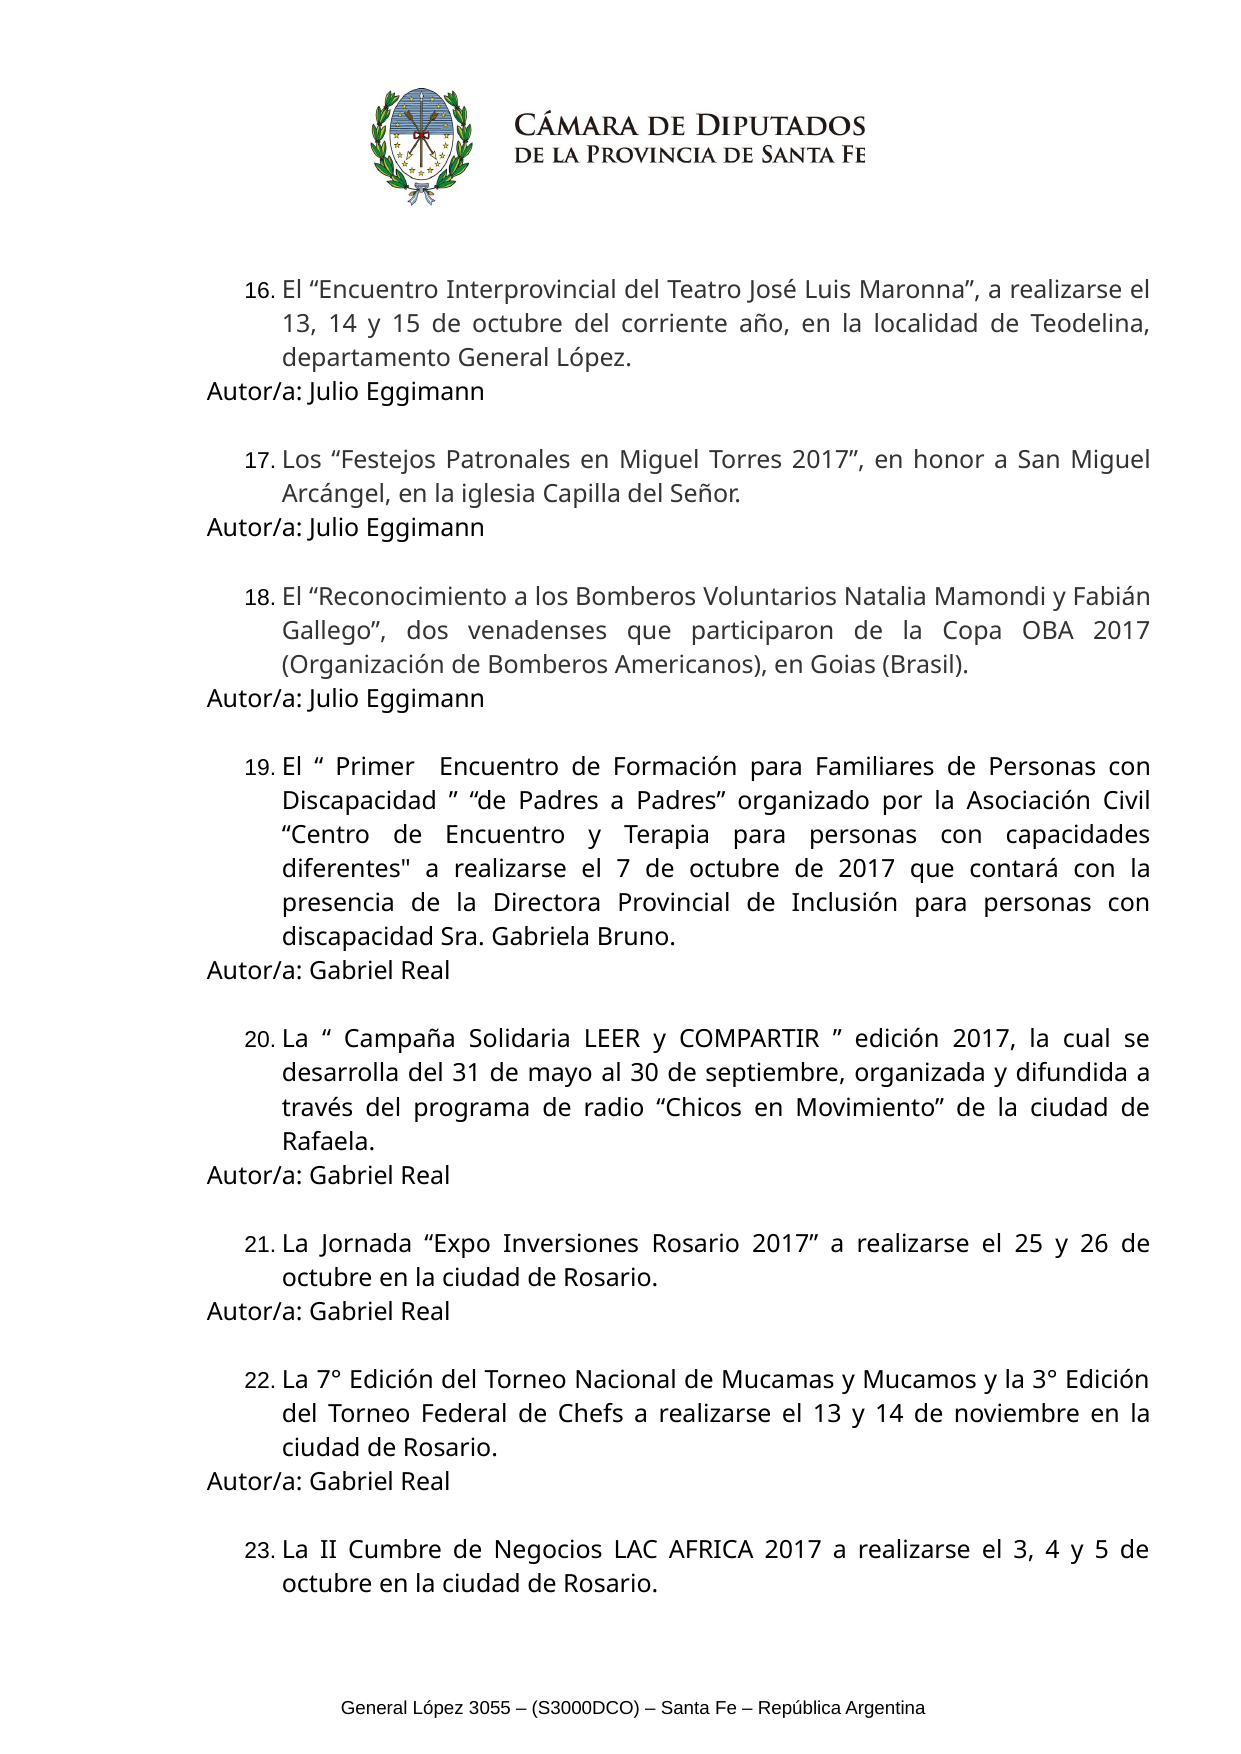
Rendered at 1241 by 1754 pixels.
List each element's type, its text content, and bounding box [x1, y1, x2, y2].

text Autor/a: Gabriel Real [207, 1464, 1152, 1498]
picture [370, 88, 866, 210]
list El “Reconocimiento a los Bomberos Voluntarios Natalia Mamondi y Fabián Gallego”, dos venadenses que participaron de la Copa OBA 2017 (Organización de Bomberos Americanos), en Goias (Brasil). [244, 578, 1152, 680]
text Autor/a: Julio Eggimann [207, 374, 1152, 408]
list Los “Festejos Patronales en Miguel Torres 2017”, en honor a San Miguel Arcángel, en la iglesia Capilla del Señor. [244, 442, 1152, 510]
text Autor/a: Gabriel Real [207, 1157, 1152, 1191]
list El “ Primer Encuentro de Formación para Familiares de Personas con Discapacidad ” “de Padres a Padres” organizado por la Asociación Civil “Centro de Encuentro y Terapia para personas con capacidades diferentes" a realizarse el 7 de octubre de 2017 que contará con la presencia de la Directora Provincial de Inclusión para personas con discapacidad Sra. Gabriela Bruno. [244, 748, 1152, 953]
list La “ Campaña Solidaria LEER y COMPARTIR ” edición 2017, la cual se desarrolla del 31 de mayo al 30 de septiembre, organizada y difundida a través del programa de radio “Chicos en Movimiento” de la ciudad de Rafaela. [244, 1021, 1152, 1157]
text Autor/a: Julio Eggimann [207, 680, 1152, 714]
list La 7° Edición del Torneo Nacional de Mucamas y Mucamos y la 3° Edición del Torneo Federal de Chefs a realizarse el 13 y 14 de noviembre en la ciudad de Rosario. [244, 1362, 1152, 1464]
text Autor/a: Julio Eggimann [207, 510, 1152, 544]
list La Jornada “Expo Inversiones Rosario 2017” a realizarse el 25 y 26 de octubre en la ciudad de Rosario. [244, 1225, 1152, 1293]
text Autor/a: Gabriel Real [207, 953, 1152, 987]
list La II Cumbre de Negocios LAC AFRICA 2017 a realizarse el 3, 4 y 5 de octubre en la ciudad de Rosario. [244, 1532, 1152, 1600]
text Autor/a: Gabriel Real [207, 1293, 1152, 1328]
list El “Encuentro Interprovincial del Teatro José Luis Maronna”, a realizarse el 13, 14 y 15 de octubre del corriente año, en la localidad de Teodelina, departamento General López. [244, 272, 1152, 374]
